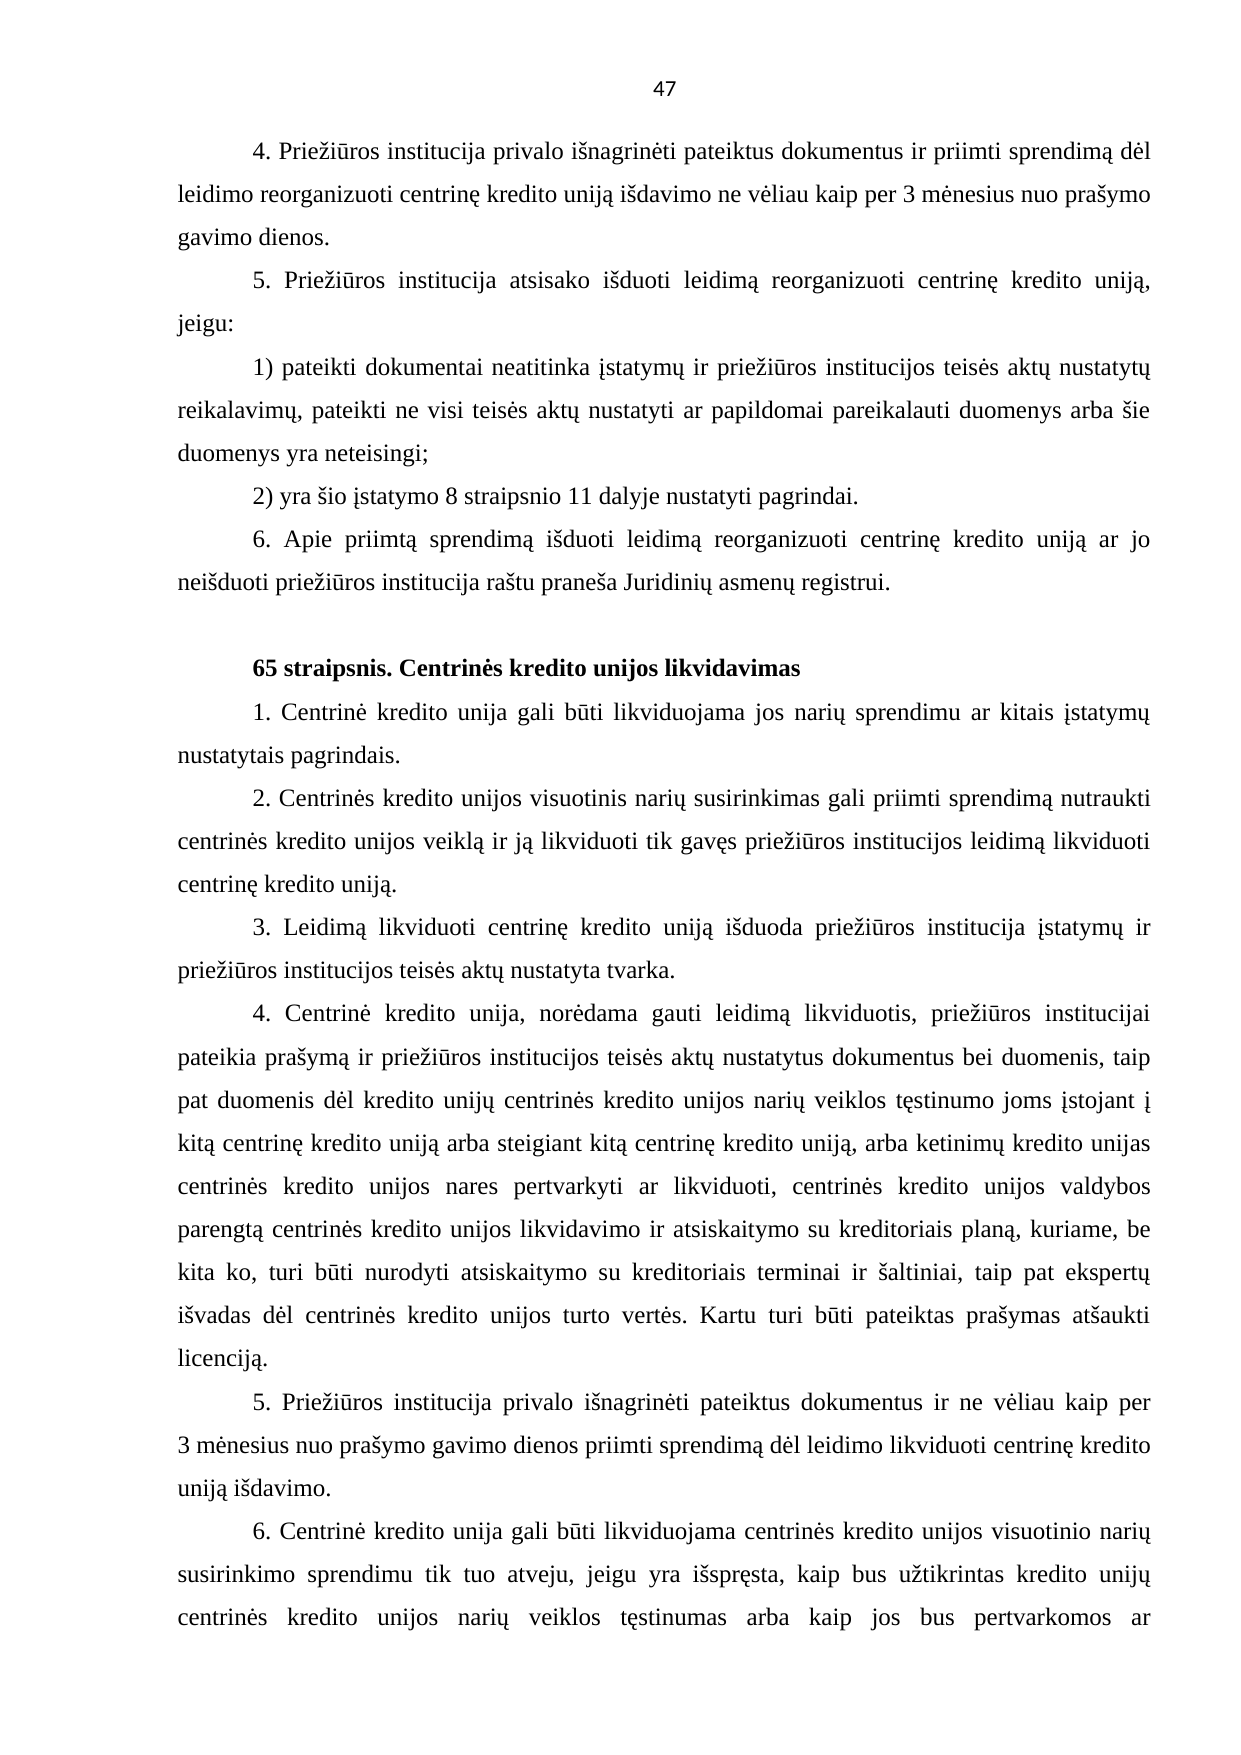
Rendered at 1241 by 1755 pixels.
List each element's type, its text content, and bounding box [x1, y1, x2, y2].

text 3. Leidimą likviduoti centrinę kredito uniją išduoda priežiūros institucija įstatymų ir priežiūros institucijos teisės aktų nustatyta tvarka. [177, 912, 1152, 984]
text 6. Centrinė kredito unija gali būti likviduojama centrinės kredito unijos visuotinio narių susirinkimo sprendimu tik tuo atveju, jeigu yra išspręsta, kaip bus užtikrintas kredito unijų centrinės kredito unijos narių veiklos tęstinumas arba kaip jos bus pertvarkomos ar [177, 1516, 1152, 1631]
text 65 straipsnis. Centrinės kredito unijos likvidavimas [177, 653, 1152, 682]
text 4. Priežiūros institucija privalo išnagrinėti pateiktus dokumentus ir priimti sprendimą dėl leidimo reorganizuoti centrinę kredito uniją išdavimo ne vėliau kaip per 3 mėnesius nuo prašymo gavimo dienos. [177, 136, 1152, 251]
text 6. Apie priimtą sprendimą išduoti leidimą reorganizuoti centrinę kredito uniją ar jo neišduoti priežiūros institucija raštu praneša Juridinių asmenų registrui. [177, 524, 1152, 596]
text 1) pateikti dokumentai neatitinka įstatymų ir priežiūros institucijos teisės aktų nustatytų reikalavimų, pateikti ne visi teisės aktų nustatyti ar papildomai pareikalauti duomenys arba šie duomenys yra neteisingi; [177, 352, 1152, 467]
text 1. Centrinė kredito unija gali būti likviduojama jos narių sprendimu ar kitais įstatymų nustatytais pagrindais. [177, 697, 1152, 768]
text 2) yra šio įstatymo 8 straipsnio 11 dalyje nustatyti pagrindai. [177, 481, 1152, 510]
text 5. Priežiūros institucija privalo išnagrinėti pateiktus dokumentus ir ne vėliau kaip per 3 mėnesius nuo prašymo gavimo dienos priimti sprendimą dėl leidimo likviduoti centrinę kredito uniją išdavimo. [177, 1387, 1152, 1502]
text 4. Centrinė kredito unija, norėdama gauti leidimą likviduotis, priežiūros institucijai pateikia prašymą ir priežiūros institucijos teisės aktų nustatytus dokumentus bei duomenis, taip pat duomenis dėl kredito unijų centrinės kredito unijos narių veiklos tęstinumo joms įstojant į kitą centrinę kredito uniją arba steigiant kitą centrinę kredito uniją, arba ketinimų kredito unijas centrinės kredito unijos nares pertvarkyti ar likviduoti, centrinės kredito unijos valdybos parengtą centrinės kredito unijos likvidavimo ir atsiskaitymo su kreditoriais planą, kuriame, be kita ko, turi būti nurodyti atsiskaitymo su kreditoriais terminai ir šaltiniai, taip pat ekspertų išvadas dėl centrinės kredito unijos turto vertės. Kartu turi būti pateiktas prašymas atšaukti licenciją. [177, 998, 1152, 1372]
text 5. Priežiūros institucija atsisako išduoti leidimą reorganizuoti centrinę kredito uniją, jeigu: [177, 265, 1152, 337]
text 2. Centrinės kredito unijos visuotinis narių susirinkimas gali priimti sprendimą nutraukti centrinės kredito unijos veiklą ir ją likviduoti tik gavęs priežiūros institucijos leidimą likviduoti centrinę kredito uniją. [177, 783, 1152, 898]
